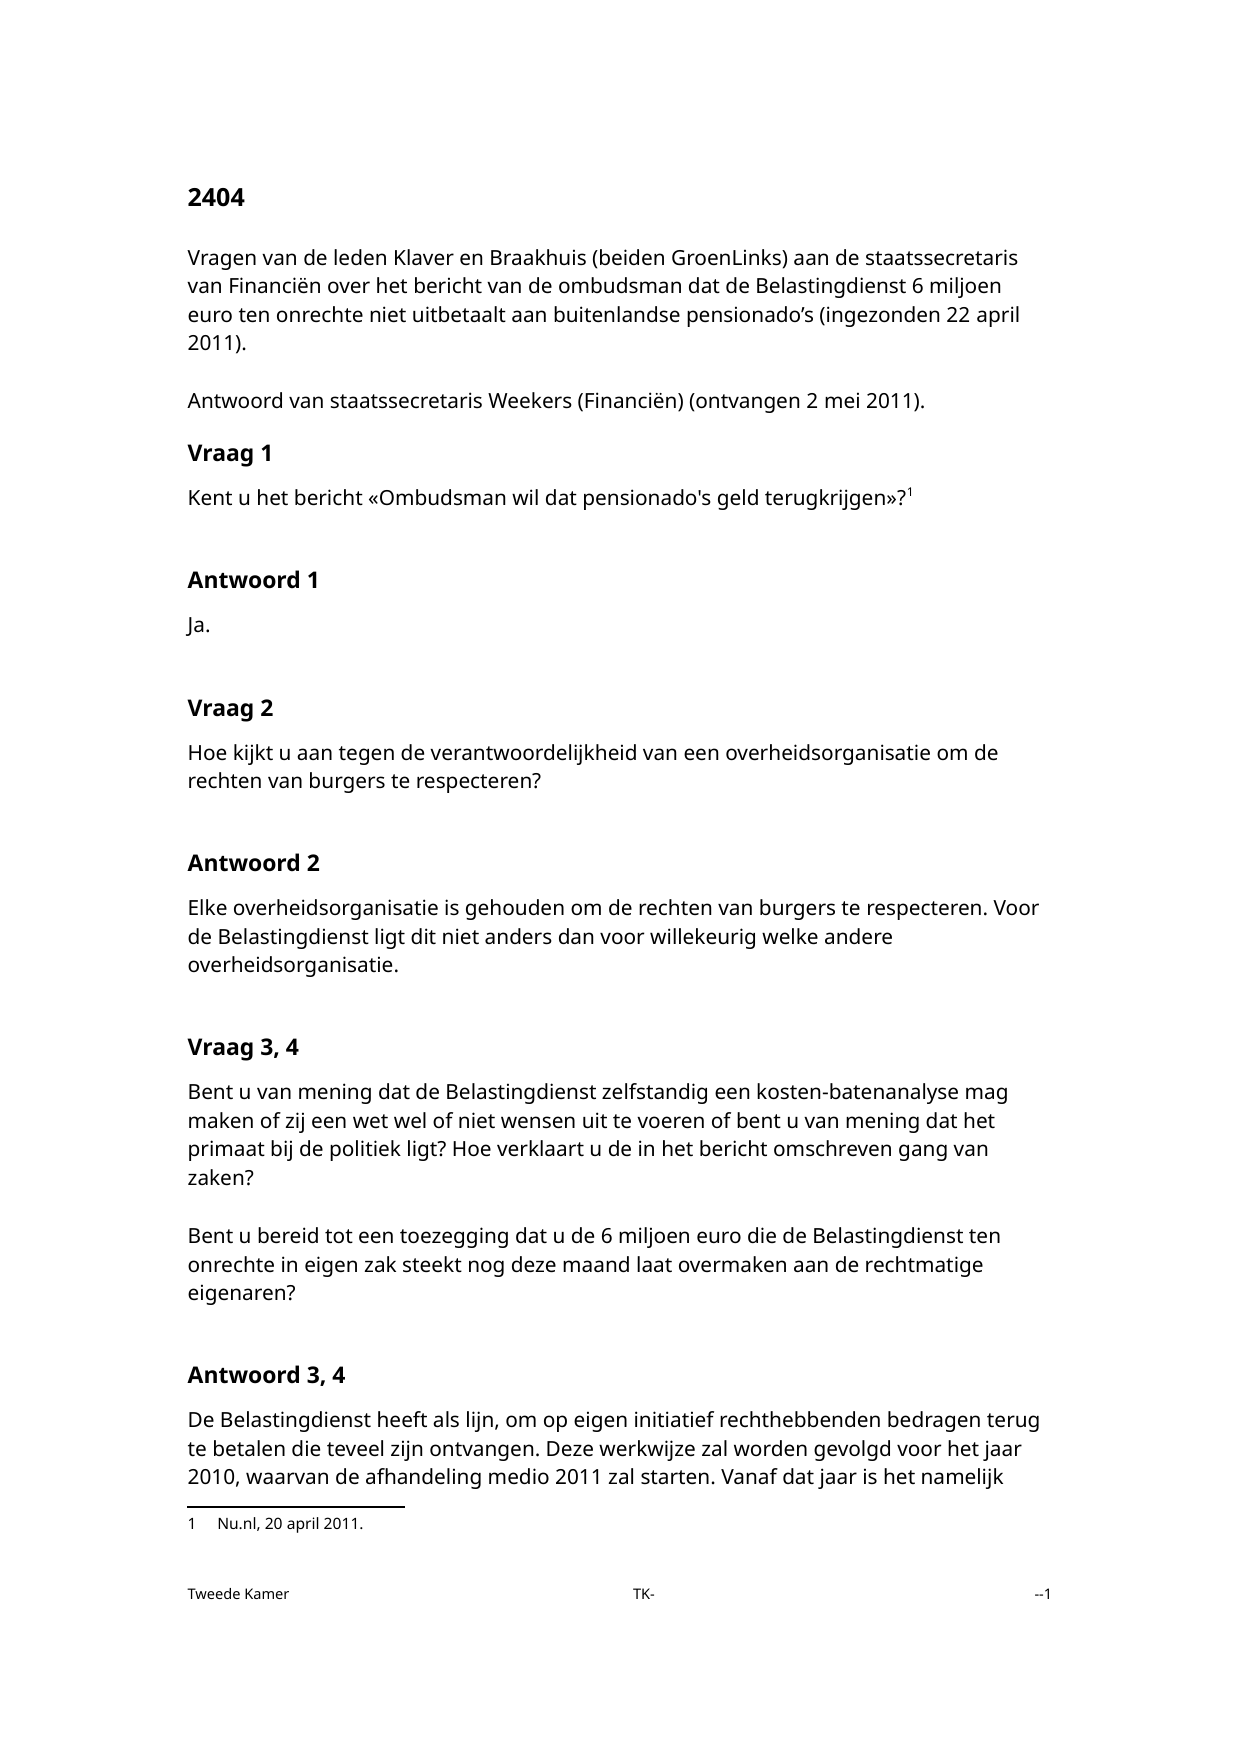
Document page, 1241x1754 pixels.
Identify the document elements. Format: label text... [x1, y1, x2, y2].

text Nu.nl, 20 april 2011. [187, 1506, 1053, 1534]
subtitle Antwoord 2 [187, 847, 1053, 878]
subtitle Vraag 3, 4 [187, 1031, 1053, 1062]
text De Belastingdienst heeft als lijn, om op eigen initiatief rechthebbenden bedragen terug te betalen die teveel zijn ontvangen. Deze werkwijze zal worden gevolgd voor het jaar 2010, waarvan de afhandeling medio 2011 zal starten. Vanaf dat jaar is het namelijk [187, 1405, 1053, 1491]
text Bent u van mening dat de Belastingdienst zelfstandig een kosten-batenanalyse mag maken of zij een wet wel of niet wensen uit te voeren of bent u van mening dat het primaat bij de politiek ligt? Hoe verklaart u de in het bericht omschreven gang van zaken? [187, 1077, 1053, 1191]
text Bent u bereid tot een toezegging dat u de 6 miljoen euro die de Belastingdienst ten onrechte in eigen zak steekt nog deze maand laat overmaken aan de rechtmatige eigenaren? [187, 1221, 1053, 1307]
text Ja. [187, 611, 1053, 639]
subtitle Vraag 2 [187, 692, 1053, 723]
text Antwoord van staatssecretaris Weekers (Financiën) (ontvangen 2 mei 2011). [187, 386, 1053, 415]
subtitle Antwoord 1 [187, 564, 1053, 596]
text Hoe kijkt u aan tegen de verantwoordelijkheid van een overheidsorganisatie om de rechten van burgers te respecteren? [187, 738, 1053, 795]
text Vragen van de leden Klaver en Braakhuis (beiden GroenLinks) aan de staatssecretaris van Financiën over het bericht van de ombudsman dat de Belastingdienst 6 miljoen euro ten onrechte niet uitbetaalt aan buitenlandse pensionado’s (ingezonden 22 april 2011). [187, 243, 1053, 357]
text 2404 [187, 179, 1053, 213]
subtitle Antwoord 3, 4 [187, 1359, 1053, 1390]
text Kent u het bericht «Ombudsman wil dat pensionado's geld terugkrijgen»? [187, 483, 1053, 512]
text Elke overheidsorganisatie is gehouden om de rechten van burgers te respecteren. Voor de Belastingdienst ligt dit niet anders dan voor willekeurig welke andere overheidsorganisatie. [187, 893, 1053, 979]
subtitle Vraag 1 [187, 437, 1053, 468]
